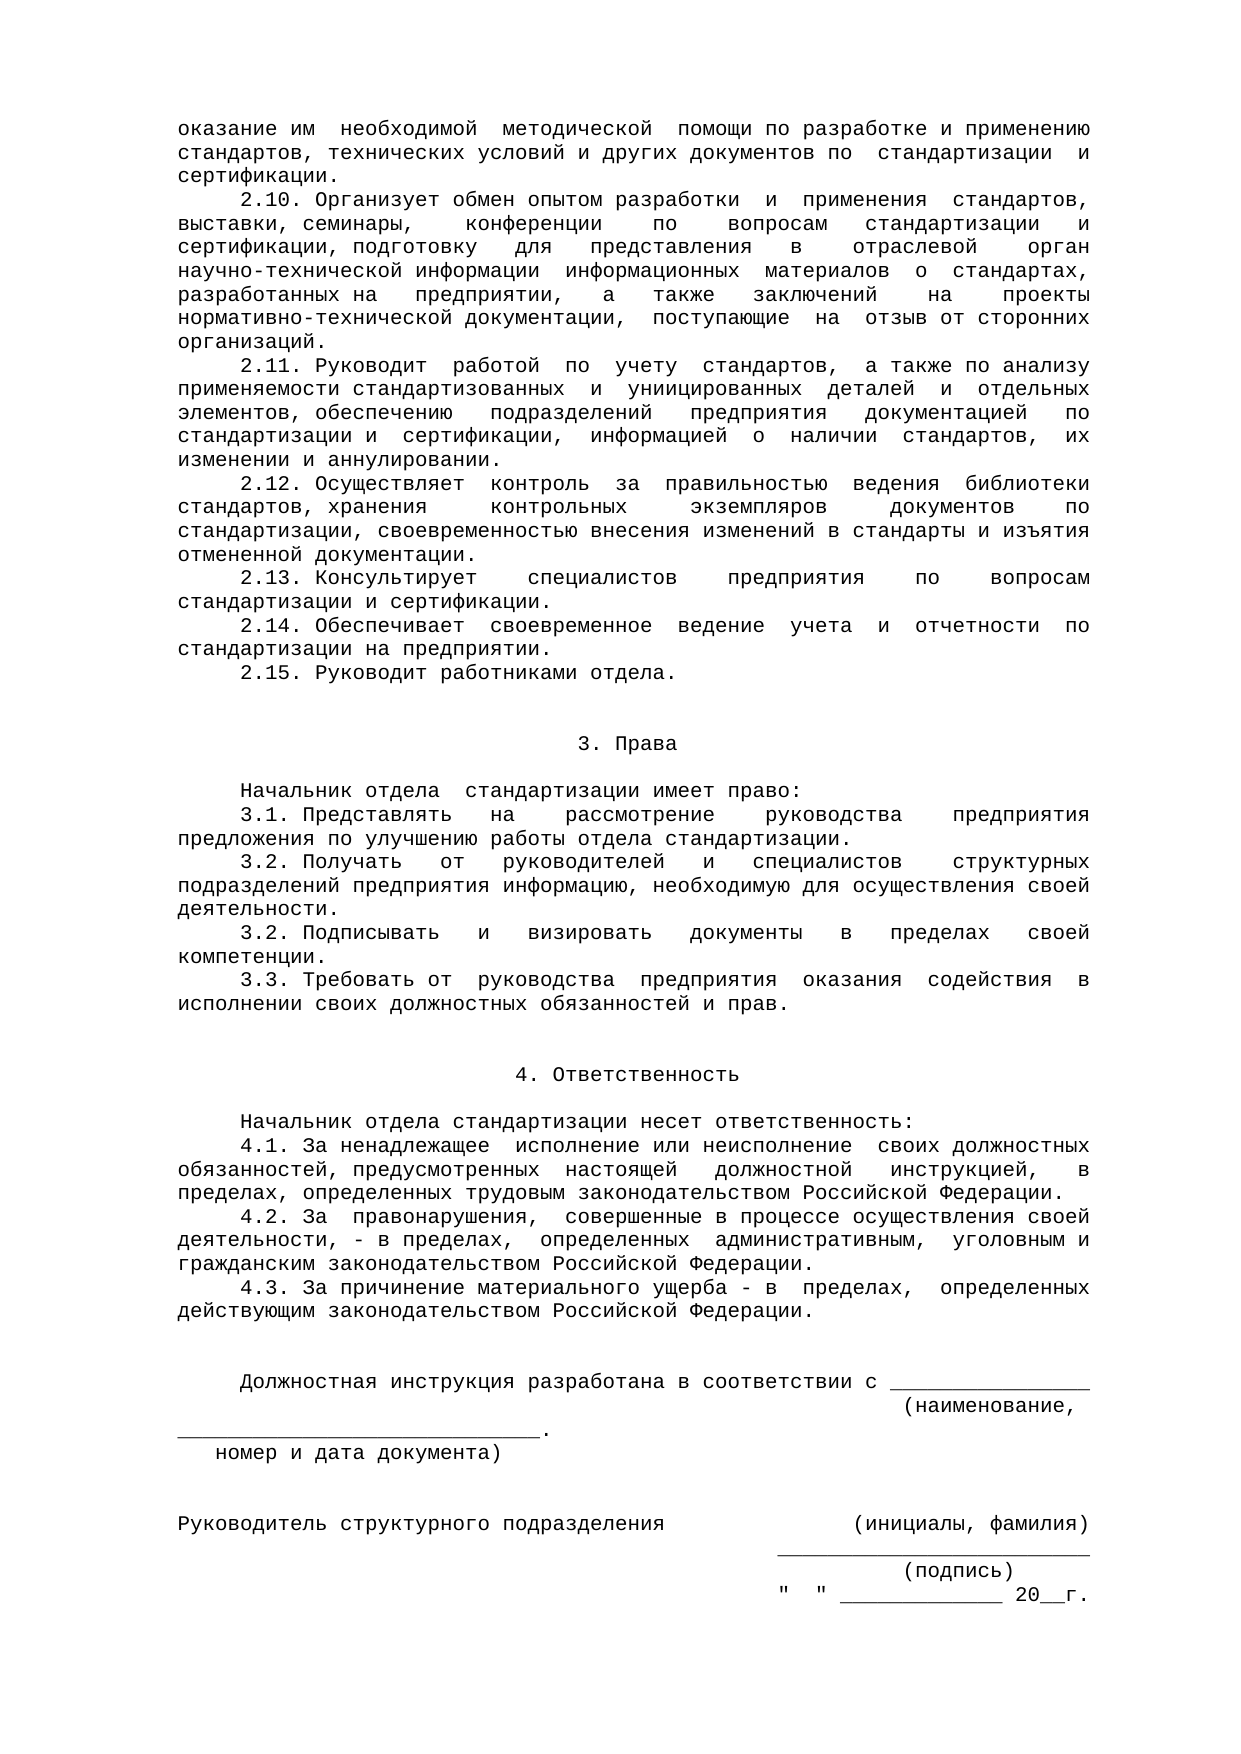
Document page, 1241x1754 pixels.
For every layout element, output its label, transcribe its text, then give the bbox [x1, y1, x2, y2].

text (наименование, [177, 1395, 1152, 1419]
text Начальник отдела стандартизации имеет право: [177, 780, 1152, 804]
text _____________________________. [177, 1419, 1152, 1442]
text компетенции. [177, 946, 1152, 969]
text 4. Ответственность [177, 1064, 1152, 1088]
text стандартизации, своевременностью внесения изменений в стандарты и изъятия [177, 520, 1152, 544]
text оказание им необходимой методической помощи по разработке и применению [177, 118, 1152, 142]
text 3.2. Подписывать и визировать документы в пределах своей [177, 922, 1152, 946]
text стандартизации и сертификации. [177, 591, 1152, 615]
text 3.3. Требовать от руководства предприятия оказания содействия в [177, 969, 1152, 993]
text 2.15. Руководит работниками отдела. [177, 662, 1152, 686]
text научно-технической информации информационных материалов о стандартах, [177, 260, 1152, 284]
text Должностная инструкция разработана в соответствии с ________________ [177, 1371, 1152, 1395]
text выставки, семинары, конференции по вопросам стандартизации и [177, 213, 1152, 236]
text Начальник отдела стандартизации несет ответственность: [177, 1111, 1152, 1135]
text 2.10. Организует обмен опытом разработки и применения стандартов, [177, 189, 1152, 213]
text 3. Права [177, 733, 1152, 757]
text изменении и аннулировании. [177, 449, 1152, 473]
text исполнении своих должностных обязанностей и прав. [177, 993, 1152, 1017]
text 2.12. Осуществляет контроль за правильностью ведения библиотеки [177, 473, 1152, 496]
text 2.11. Руководит работой по учету стандартов, а также по анализу [177, 354, 1152, 378]
text стандартов, технических условий и других документов по стандартизации и [177, 142, 1152, 165]
text разработанных на предприятии, а также заключений на проекты [177, 284, 1152, 307]
text 4.2. За правонарушения, совершенные в процессе осуществления своей [177, 1206, 1152, 1229]
text организаций. [177, 331, 1152, 354]
text деятельности. [177, 898, 1152, 922]
text 3.2. Получать от руководителей и специалистов структурных [177, 851, 1152, 875]
text Руководитель структурного подразделения (инициалы, фамилия) [177, 1513, 1152, 1537]
text 4.3. За причинение материального ущерба - в пределах, определенных [177, 1277, 1152, 1300]
text подразделений предприятия информацию, необходимую для осуществления своей [177, 875, 1152, 898]
text _________________________ [177, 1537, 1152, 1561]
text 2.13. Консультирует специалистов предприятия по вопросам [177, 567, 1152, 591]
text сертификации. [177, 165, 1152, 189]
text 2.14. Обеспечивает своевременное ведение учета и отчетности по [177, 615, 1152, 638]
text нормативно-технической документации, поступающие на отзыв от сторонних [177, 307, 1152, 331]
text сертификации, подготовку для представления в отраслевой орган [177, 236, 1152, 260]
text стандартов, хранения контрольных экземпляров документов по [177, 496, 1152, 520]
text 4.1. За ненадлежащее исполнение или неисполнение своих должностных [177, 1135, 1152, 1158]
text гражданским законодательством Российской Федерации. [177, 1253, 1152, 1277]
text действующим законодательством Российской Федерации. [177, 1300, 1152, 1324]
text предложения по улучшению работы отдела стандартизации. [177, 827, 1152, 851]
text обязанностей, предусмотренных настоящей должностной инструкцией, в [177, 1158, 1152, 1182]
text стандартизации и сертификации, информацией о наличии стандартов, их [177, 426, 1152, 449]
text деятельности, - в пределах, определенных административным, уголовным и [177, 1229, 1152, 1253]
text " " _____________ 20__г. [177, 1584, 1152, 1608]
text (подпись) [177, 1561, 1152, 1584]
text 3.1. Представлять на рассмотрение руководства предприятия [177, 804, 1152, 827]
text стандартизации на предприятии. [177, 638, 1152, 662]
text номер и дата документа) [177, 1442, 1152, 1466]
text элементов, обеспечению подразделений предприятия документацией по [177, 402, 1152, 426]
text отмененной документации. [177, 544, 1152, 567]
text применяемости стандартизованных и униицированных деталей и отдельных [177, 378, 1152, 402]
text пределах, определенных трудовым законодательством Российской Федерации. [177, 1182, 1152, 1206]
